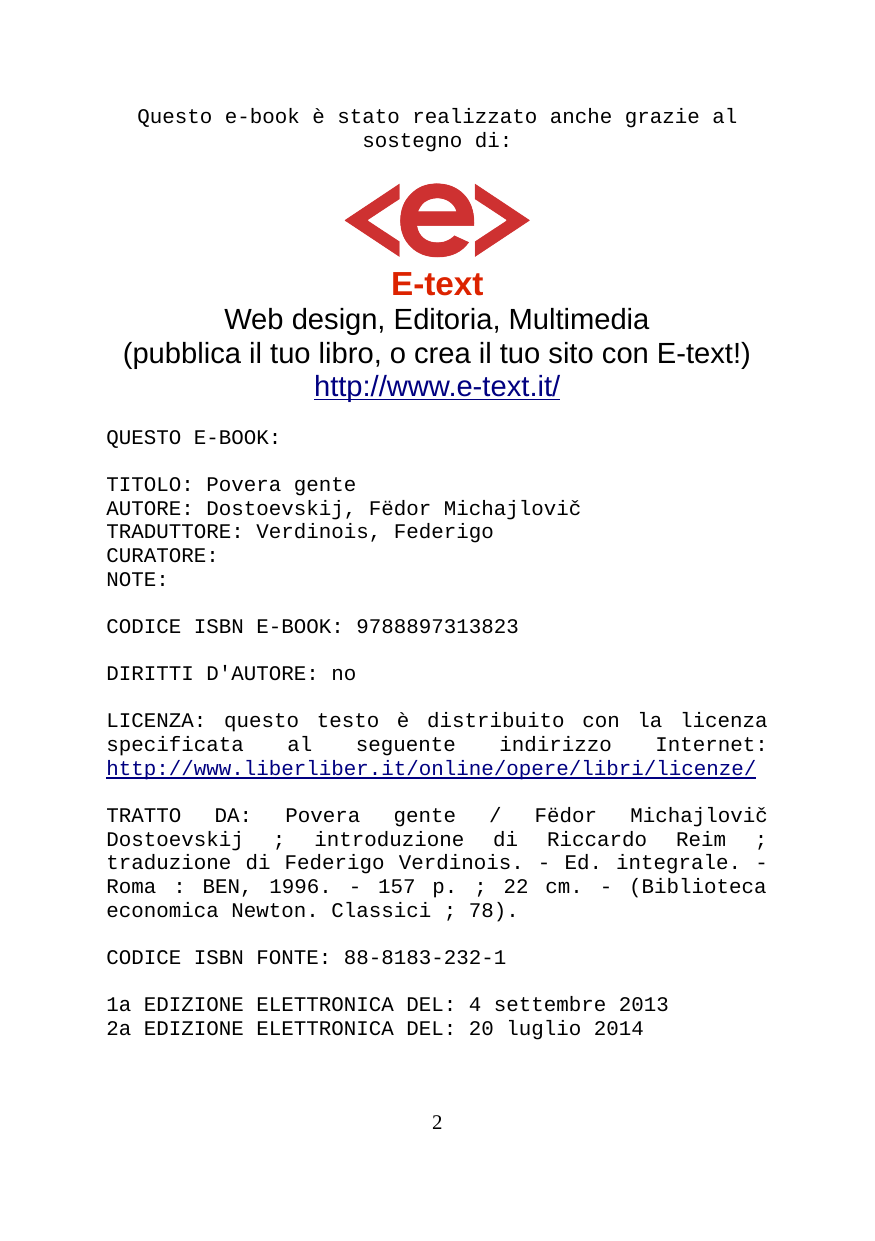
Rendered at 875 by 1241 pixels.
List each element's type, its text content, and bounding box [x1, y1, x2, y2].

text TRATTO DA: Povera gente / Fëdor Michajlovič Dostoevskij ; introduzione di Riccardo Reim ; traduzione di Federigo Verdinois. - Ed. integrale. - Roma : BEN, 1996. - 157 p. ; 22 cm. - (Biblioteca economica Newton. Classici ; 78). [106, 805, 768, 923]
picture [343, 183, 531, 258]
text TITOLO: Povera gente [106, 474, 768, 498]
text NOTE: [106, 568, 768, 592]
text 1a EDIZIONE ELETTRONICA DEL: 4 settembre 2013 [106, 994, 768, 1018]
text AUTORE: Dostoevskij, Fëdor Michajlovič [106, 498, 768, 521]
text E-text [106, 264, 768, 302]
text http://www.e-text.it/ [106, 369, 768, 403]
text Questo e-book è stato realizzato anche grazie al sostegno di: [106, 106, 768, 153]
text (pubblica il tuo libro, o crea il tuo sito con E-text!) [106, 336, 768, 369]
text CODICE ISBN E-BOOK: 9788897313823 [106, 616, 768, 639]
text 2a EDIZIONE ELETTRONICA DEL: 20 luglio 2014 [106, 1018, 768, 1041]
text Web design, Editoria, Multimedia [106, 302, 768, 336]
text CODICE ISBN FONTE: 88-8183-232-1 [106, 947, 768, 971]
text CURATORE: [106, 545, 768, 568]
text LICENZA: questo testo è distribuito con la licenza specificata al seguente indirizzo Internet: http://www.liberliber.it/online/opere/libri/licenze/ [106, 710, 768, 781]
text DIRITTI D'AUTORE: no [106, 663, 768, 687]
text TRADUTTORE: Verdinois, Federigo [106, 521, 768, 545]
text QUESTO E-BOOK: [106, 427, 768, 450]
